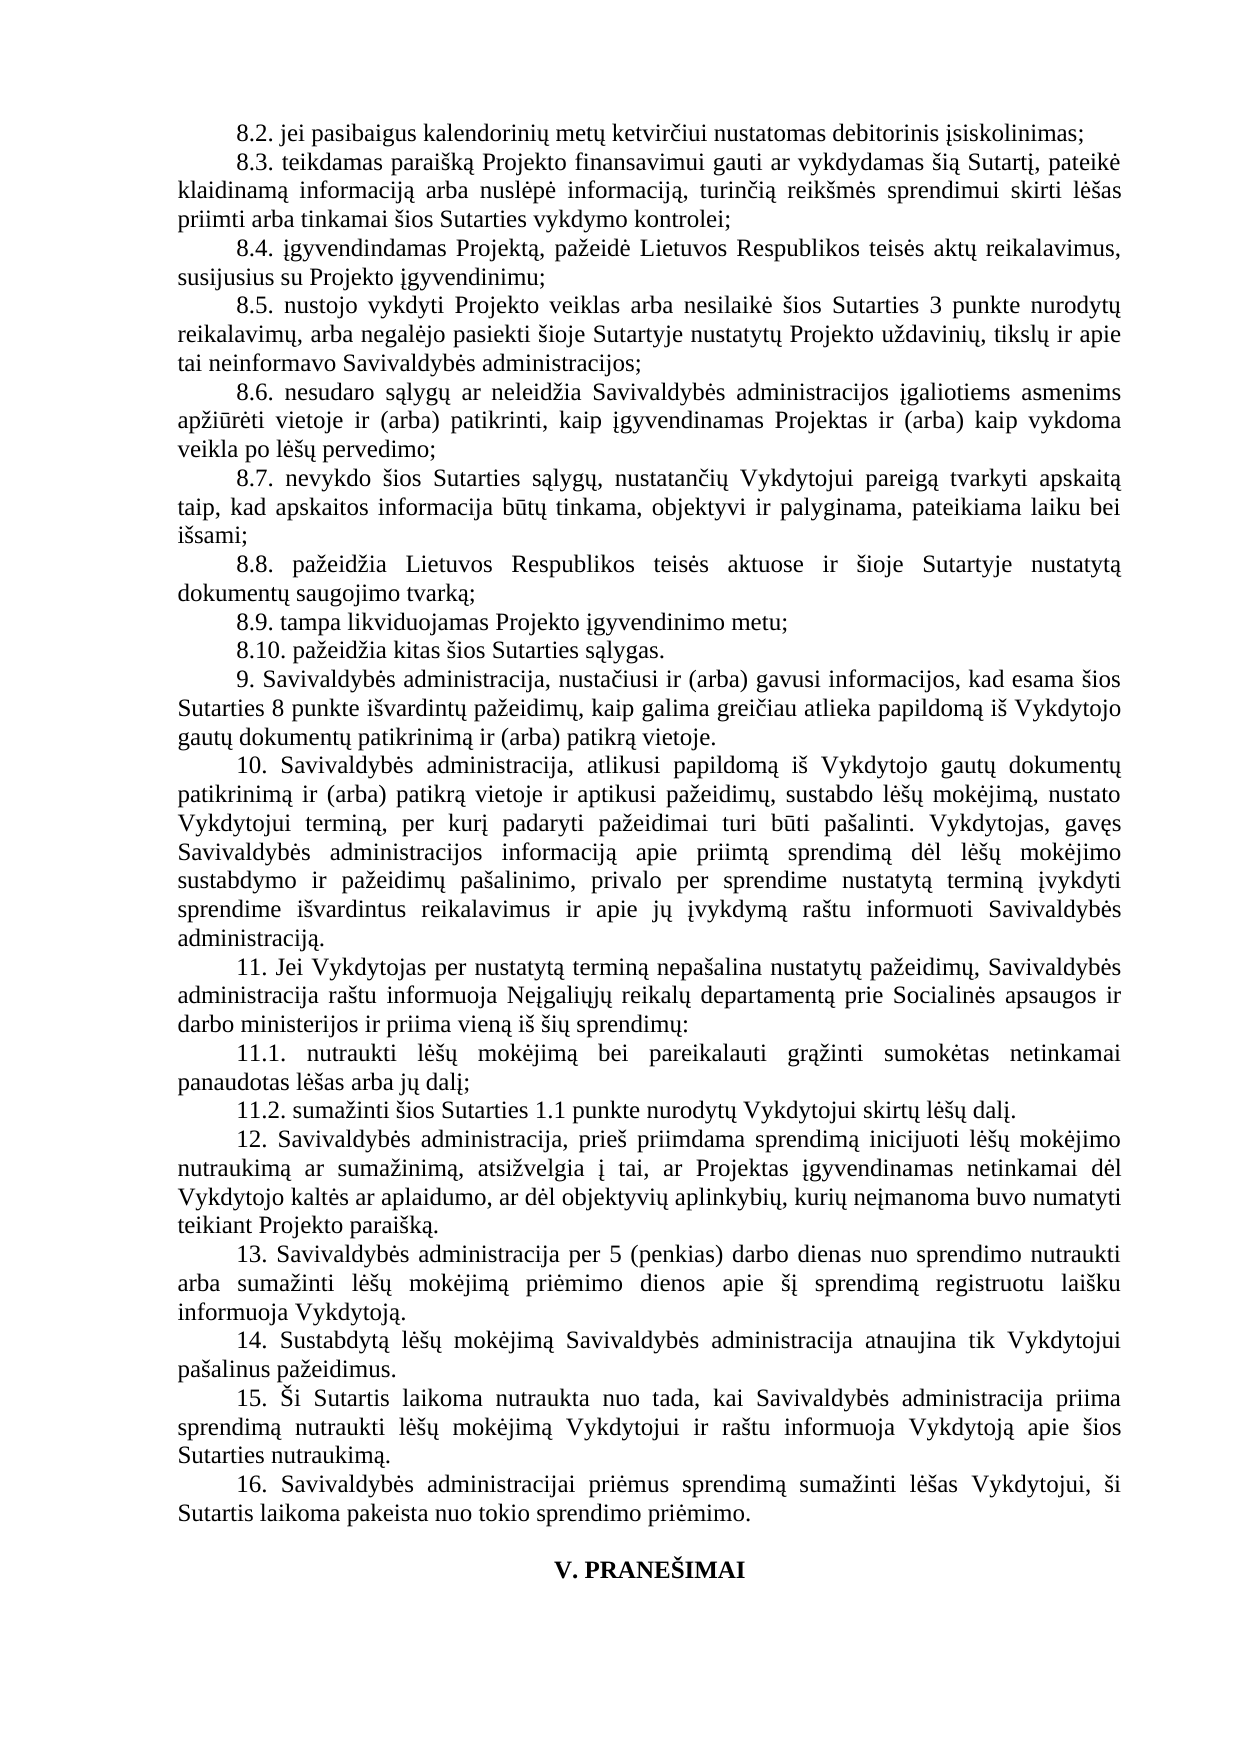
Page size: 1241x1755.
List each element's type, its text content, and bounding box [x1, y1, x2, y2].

text 16. Savivaldybės administracijai priėmus sprendimą sumažinti lėšas Vykdytojui, ši Sutartis laikoma pakeista nuo tokio sprendimo priėmimo. [177, 1469, 1122, 1527]
text 8.2. jei pasibaigus kalendorinių metų ketvirčiui nustatomas debitorinis įsiskolinimas; [177, 118, 1122, 147]
text 13. Savivaldybės administracija per 5 (penkias) darbo dienas nuo sprendimo nutraukti arba sumažinti lėšų mokėjimą priėmimo dienos apie šį sprendimą registruotu laišku informuoja Vykdytoją. [177, 1239, 1122, 1326]
text 10. Savivaldybės administracija, atlikusi papildomą iš Vykdytojo gautų dokumentų patikrinimą ir (arba) patikrą vietoje ir aptikusi pažeidimų, sustabdo lėšų mokėjimą, nustato Vykdytojui terminą, per kurį padaryti pažeidimai turi būti pašalinti. Vykdytojas, gavęs Savivaldybės administracijos informaciją apie priimtą sprendimą dėl lėšų mokėjimo sustabdymo ir pažeidimų pašalinimo, privalo per sprendime nustatytą terminą įvykdyti sprendime išvardintus reikalavimus ir apie jų įvykdymą raštu informuoti Savivaldybės administraciją. [177, 751, 1122, 952]
text 9. Savivaldybės administracija, nustačiusi ir (arba) gavusi informacijos, kad esama šios Sutarties 8 punkte išvardintų pažeidimų, kaip galima greičiau atlieka papildomą iš Vykdytojo gautų dokumentų patikrinimą ir (arba) patikrą vietoje. [177, 664, 1122, 751]
text 15. Ši Sutartis laikoma nutraukta nuo tada, kai Savivaldybės administracija priima sprendimą nutraukti lėšų mokėjimą Vykdytojui ir raštu informuoja Vykdytoją apie šios Sutarties nutraukimą. [177, 1383, 1122, 1469]
text 8.4. įgyvendindamas Projektą, pažeidė Lietuvos Respublikos teisės aktų reikalavimus, susijusius su Projekto įgyvendinimu; [177, 233, 1122, 291]
text 11.2. sumažinti šios Sutarties 1.1 punkte nurodytų Vykdytojui skirtų lėšų dalį. [177, 1096, 1122, 1124]
text 11. Jei Vykdytojas per nustatytą terminą nepašalina nustatytų pažeidimų, Savivaldybės administracija raštu informuoja Neįgaliųjų reikalų departamentą prie Socialinės apsaugos ir darbo ministerijos ir priima vieną iš šių sprendimų: [177, 952, 1122, 1038]
text 12. Savivaldybės administracija, prieš priimdama sprendimą inicijuoti lėšų mokėjimo nutraukimą ar sumažinimą, atsižvelgia į tai, ar Projektas įgyvendinamas netinkamai dėl Vykdytojo kaltės ar aplaidumo, ar dėl objektyvių aplinkybių, kurių neįmanoma buvo numatyti teikiant Projekto paraišką. [177, 1124, 1122, 1239]
text 8.7. nevykdo šios Sutarties sąlygų, nustatančių Vykdytojui pareigą tvarkyti apskaitą taip, kad apskaitos informacija būtų tinkama, objektyvi ir palyginama, pateikiama laiku bei išsami; [177, 463, 1122, 549]
text 8.9. tampa likviduojamas Projekto įgyvendinimo metu; [177, 607, 1122, 636]
text 8.10. pažeidžia kitas šios Sutarties sąlygas. [177, 636, 1122, 664]
text 8.6. nesudaro sąlygų ar neleidžia Savivaldybės administracijos įgaliotiems asmenims apžiūrėti vietoje ir (arba) patikrinti, kaip įgyvendinamas Projektas ir (arba) kaip vykdoma veikla po lėšų pervedimo; [177, 377, 1122, 463]
text 14. Sustabdytą lėšų mokėjimą Savivaldybės administracija atnaujina tik Vykdytojui pašalinus pažeidimus. [177, 1326, 1122, 1383]
text V. PRANEŠIMAI [177, 1556, 1122, 1584]
text 11.1. nutraukti lėšų mokėjimą bei pareikalauti grąžinti sumokėtas netinkamai panaudotas lėšas arba jų dalį; [177, 1038, 1122, 1096]
text 8.8. pažeidžia Lietuvos Respublikos teisės aktuose ir šioje Sutartyje nustatytą dokumentų saugojimo tvarką; [177, 549, 1122, 607]
text 8.5. nustojo vykdyti Projekto veiklas arba nesilaikė šios Sutarties 3 punkte nurodytų reikalavimų, arba negalėjo pasiekti šioje Sutartyje nustatytų Projekto uždavinių, tikslų ir apie tai neinformavo Savivaldybės administracijos; [177, 291, 1122, 377]
text 8.3. teikdamas paraišką Projekto finansavimui gauti ar vykdydamas šią Sutartį, pateikė klaidinamą informaciją arba nuslėpė informaciją, turinčią reikšmės sprendimui skirti lėšas priimti arba tinkamai šios Sutarties vykdymo kontrolei; [177, 147, 1122, 233]
